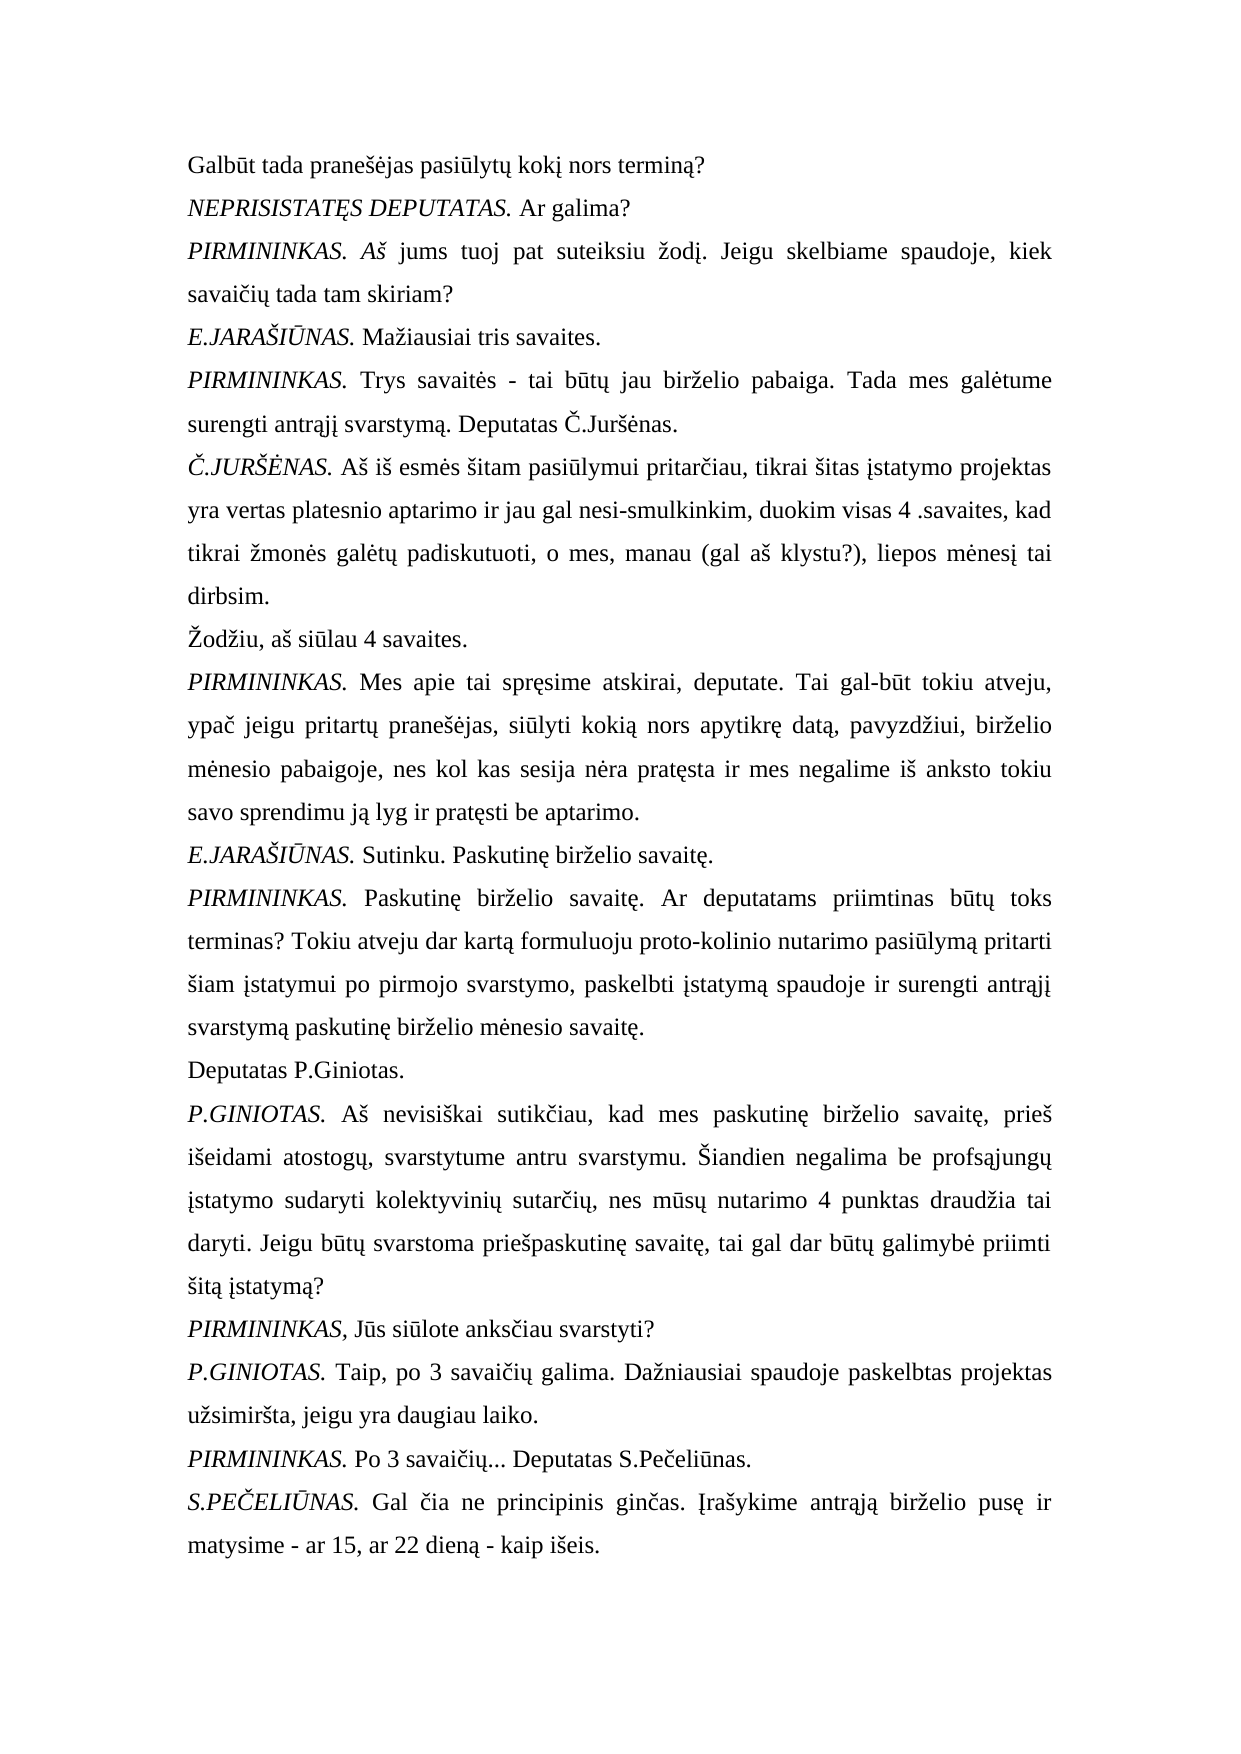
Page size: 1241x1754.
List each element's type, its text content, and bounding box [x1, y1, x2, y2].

text Galbūt tada pranešėjas pasiūlytų kokį nors terminą? [187, 150, 1053, 179]
text NEPRISISTATĘS DEPUTATAS. Ar galima? [187, 193, 1053, 222]
text PIRMININKAS. Aš jums tuoj pat suteiksiu žodį. Jeigu skelbiame spaudoje, kiek savaičių tada tam skiriam? [187, 236, 1053, 308]
text E.JARAŠIŪNAS. Mažiausiai tris savaites. [187, 322, 1053, 351]
text PIRMININKAS. Mes apie tai spręsime atskirai, deputate. Tai gal-būt tokiu atveju, ypač jeigu pritartų pranešėjas, siūlyti kokią nors apytikrę datą, pavyzdžiui, birželio mėnesio pabaigoje, nes kol kas sesija nėra pratęsta ir mes negalime iš anksto tokiu savo sprendimu ją lyg ir pratęsti be aptarimo. [187, 667, 1053, 826]
text PIRMININKAS. Po 3 savaičių... Deputatas S.Pečeliūnas. [187, 1444, 1053, 1472]
text Žodžiu, aš siūlau 4 savaites. [187, 624, 1053, 653]
text P.GINIOTAS. Aš nevisiškai sutikčiau, kad mes paskutinę birželio savaitę, prieš išeidami atostogų, svarstytume antru svarstymu. Šiandien negalima be profsąjungų įstatymo sudaryti kolektyvinių sutarčių, nes mūsų nutarimo 4 punktas draudžia tai daryti. Jeigu būtų svarstoma priešpaskutinę savaitę, tai gal dar būtų galimybė priimti šitą įstatymą? [187, 1099, 1053, 1300]
text PIRMININKAS, Jūs siūlote anksčiau svarstyti? [187, 1314, 1053, 1343]
text PIRMININKAS. Paskutinę birželio savaitę. Ar deputatams priimtinas būtų toks terminas? Tokiu atveju dar kartą formuluoju proto-kolinio nutarimo pasiūlymą pritarti šiam įstatymui po pirmojo svarstymo, paskelbti įstatymą spaudoje ir surengti antrąjį svarstymą paskutinę birželio mėnesio savaitę. [187, 883, 1053, 1041]
text S.PEČELIŪNAS. Gal čia ne principinis ginčas. Įrašykime antrąją birželio pusę ir matysime - ar 15, ar 22 dieną - kaip išeis. [187, 1487, 1053, 1559]
text P.GINIOTAS. Taip, po 3 savaičių galima. Dažniausiai spaudoje paskelbtas projektas užsimiršta, jeigu yra daugiau laiko. [187, 1357, 1053, 1429]
text Č.JURŠĖNAS. Aš iš esmės šitam pasiūlymui pritarčiau, tikrai šitas įstatymo projektas yra vertas platesnio aptarimo ir jau gal nesi-smulkinkim, duokim visas 4 .savaites, kad tikrai žmonės galėtų padiskutuoti, o mes, manau (gal aš klystu?), liepos mėnesį tai dirbsim. [187, 452, 1053, 610]
text Deputatas P.Giniotas. [187, 1056, 1053, 1084]
text PIRMININKAS. Trys savaitės - tai būtų jau birželio pabaiga. Tada mes galėtume surengti antrąjį svarstymą. Deputatas Č.Juršėnas. [187, 366, 1053, 437]
text E.JARAŠIŪNAS. Sutinku. Paskutinę birželio savaitę. [187, 840, 1053, 869]
